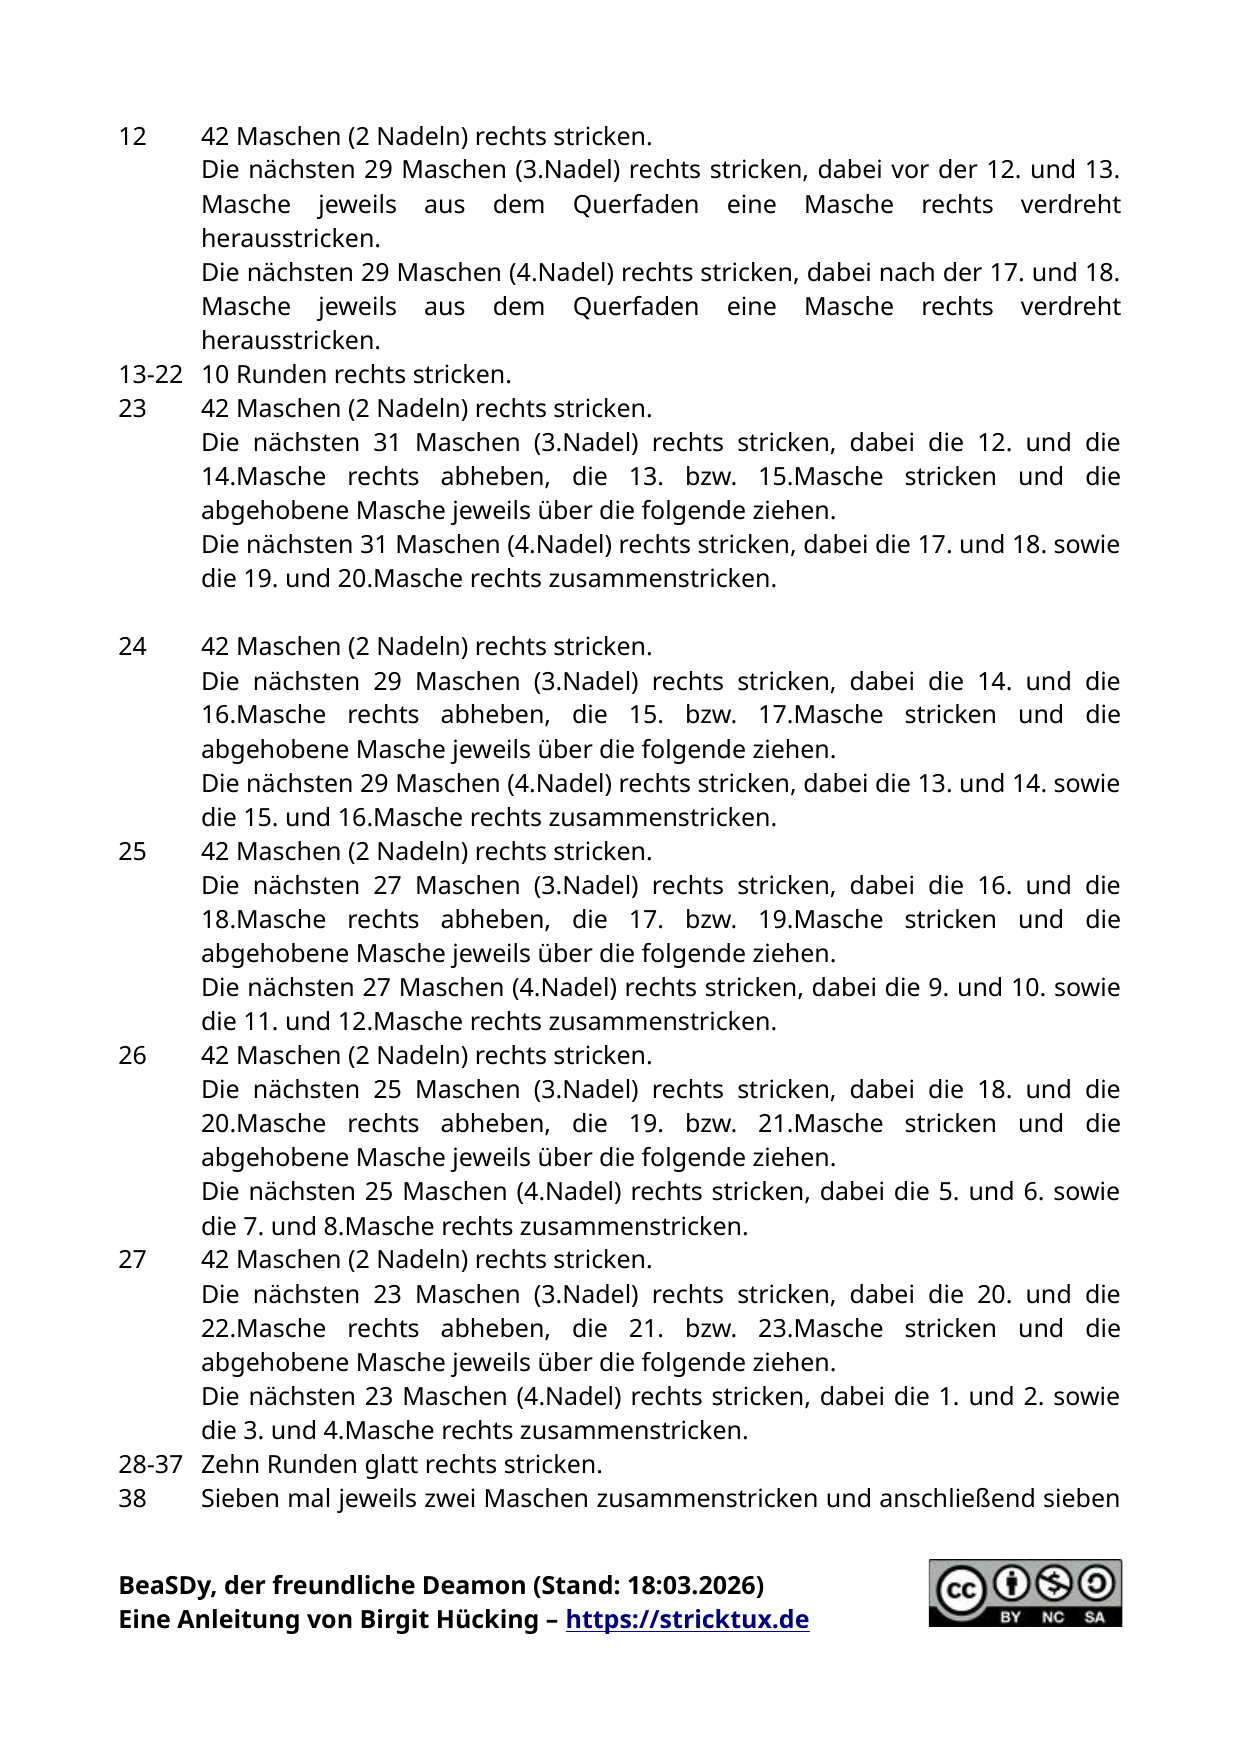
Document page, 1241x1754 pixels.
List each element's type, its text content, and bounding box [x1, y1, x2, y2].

text 38 Sieben mal jeweils zwei Maschen zusammenstricken und anschließend sieben [118, 1481, 1122, 1515]
text Die nächsten 27 Maschen (4.Nadel) rechts stricken, dabei die 9. und 10. sowie die 11. und 12.Masche rechts zusammenstricken. [118, 970, 1122, 1038]
text 24 42 Maschen (2 Nadeln) rechts stricken. [118, 629, 1122, 663]
text Die nächsten 25 Maschen (3.Nadel) rechts stricken, dabei die 18. und die 20.Masche rechts abheben, die 19. bzw. 21.Masche stricken und die abgehobene Masche jeweils über die folgende ziehen. [118, 1072, 1122, 1174]
text 26 42 Maschen (2 Nadeln) rechts stricken. [118, 1038, 1122, 1072]
text Die nächsten 29 Maschen (3.Nadel) rechts stricken, dabei die 14. und die 16.Masche rechts abheben, die 15. bzw. 17.Masche stricken und die abgehobene Masche jeweils über die folgende ziehen. [118, 663, 1122, 765]
text Die nächsten 23 Maschen (4.Nadel) rechts stricken, dabei die 1. und 2. sowie die 3. und 4.Masche rechts zusammenstricken. [118, 1378, 1122, 1447]
text 13-22 10 Runden rechts stricken. [118, 357, 1122, 391]
text Die nächsten 31 Maschen (3.Nadel) rechts stricken, dabei die 12. und die 14.Masche rechts abheben, die 13. bzw. 15.Masche stricken und die abgehobene Masche jeweils über die folgende ziehen. [118, 425, 1122, 527]
text 25 42 Maschen (2 Nadeln) rechts stricken. [118, 833, 1122, 867]
text 27 42 Maschen (2 Nadeln) rechts stricken. [118, 1242, 1122, 1276]
text Die nächsten 23 Maschen (3.Nadel) rechts stricken, dabei die 20. und die 22.Masche rechts abheben, die 21. bzw. 23.Masche stricken und die abgehobene Masche jeweils über die folgende ziehen. [118, 1276, 1122, 1378]
text Die nächsten 29 Maschen (4.Nadel) rechts stricken, dabei die 13. und 14. sowie die 15. und 16.Masche rechts zusammenstricken. [118, 765, 1122, 833]
text Die nächsten 25 Maschen (4.Nadel) rechts stricken, dabei die 5. und 6. sowie die 7. und 8.Masche rechts zusammenstricken. [118, 1174, 1122, 1242]
text Die nächsten 29 Maschen (3.Nadel) rechts stricken, dabei vor der 12. und 13. Masche jeweils aus dem Querfaden eine Masche rechts verdreht herausstricken. [118, 152, 1122, 254]
text Die nächsten 29 Maschen (4.Nadel) rechts stricken, dabei nach der 17. und 18. Masche jeweils aus dem Querfaden eine Masche rechts verdreht herausstricken. [118, 254, 1122, 357]
text Die nächsten 27 Maschen (3.Nadel) rechts stricken, dabei die 16. und die 18.Masche rechts abheben, die 17. bzw. 19.Masche stricken und die abgehobene Masche jeweils über die folgende ziehen. [118, 867, 1122, 970]
text Die nächsten 31 Maschen (4.Nadel) rechts stricken, dabei die 17. und 18. sowie die 19. und 20.Masche rechts zusammenstricken. [118, 527, 1122, 595]
text 12 42 Maschen (2 Nadeln) rechts stricken. [118, 118, 1122, 152]
text 23 42 Maschen (2 Nadeln) rechts stricken. [118, 391, 1122, 425]
text 28-37 Zehn Runden glatt rechts stricken. [118, 1447, 1122, 1481]
picture [928, 1559, 1123, 1627]
